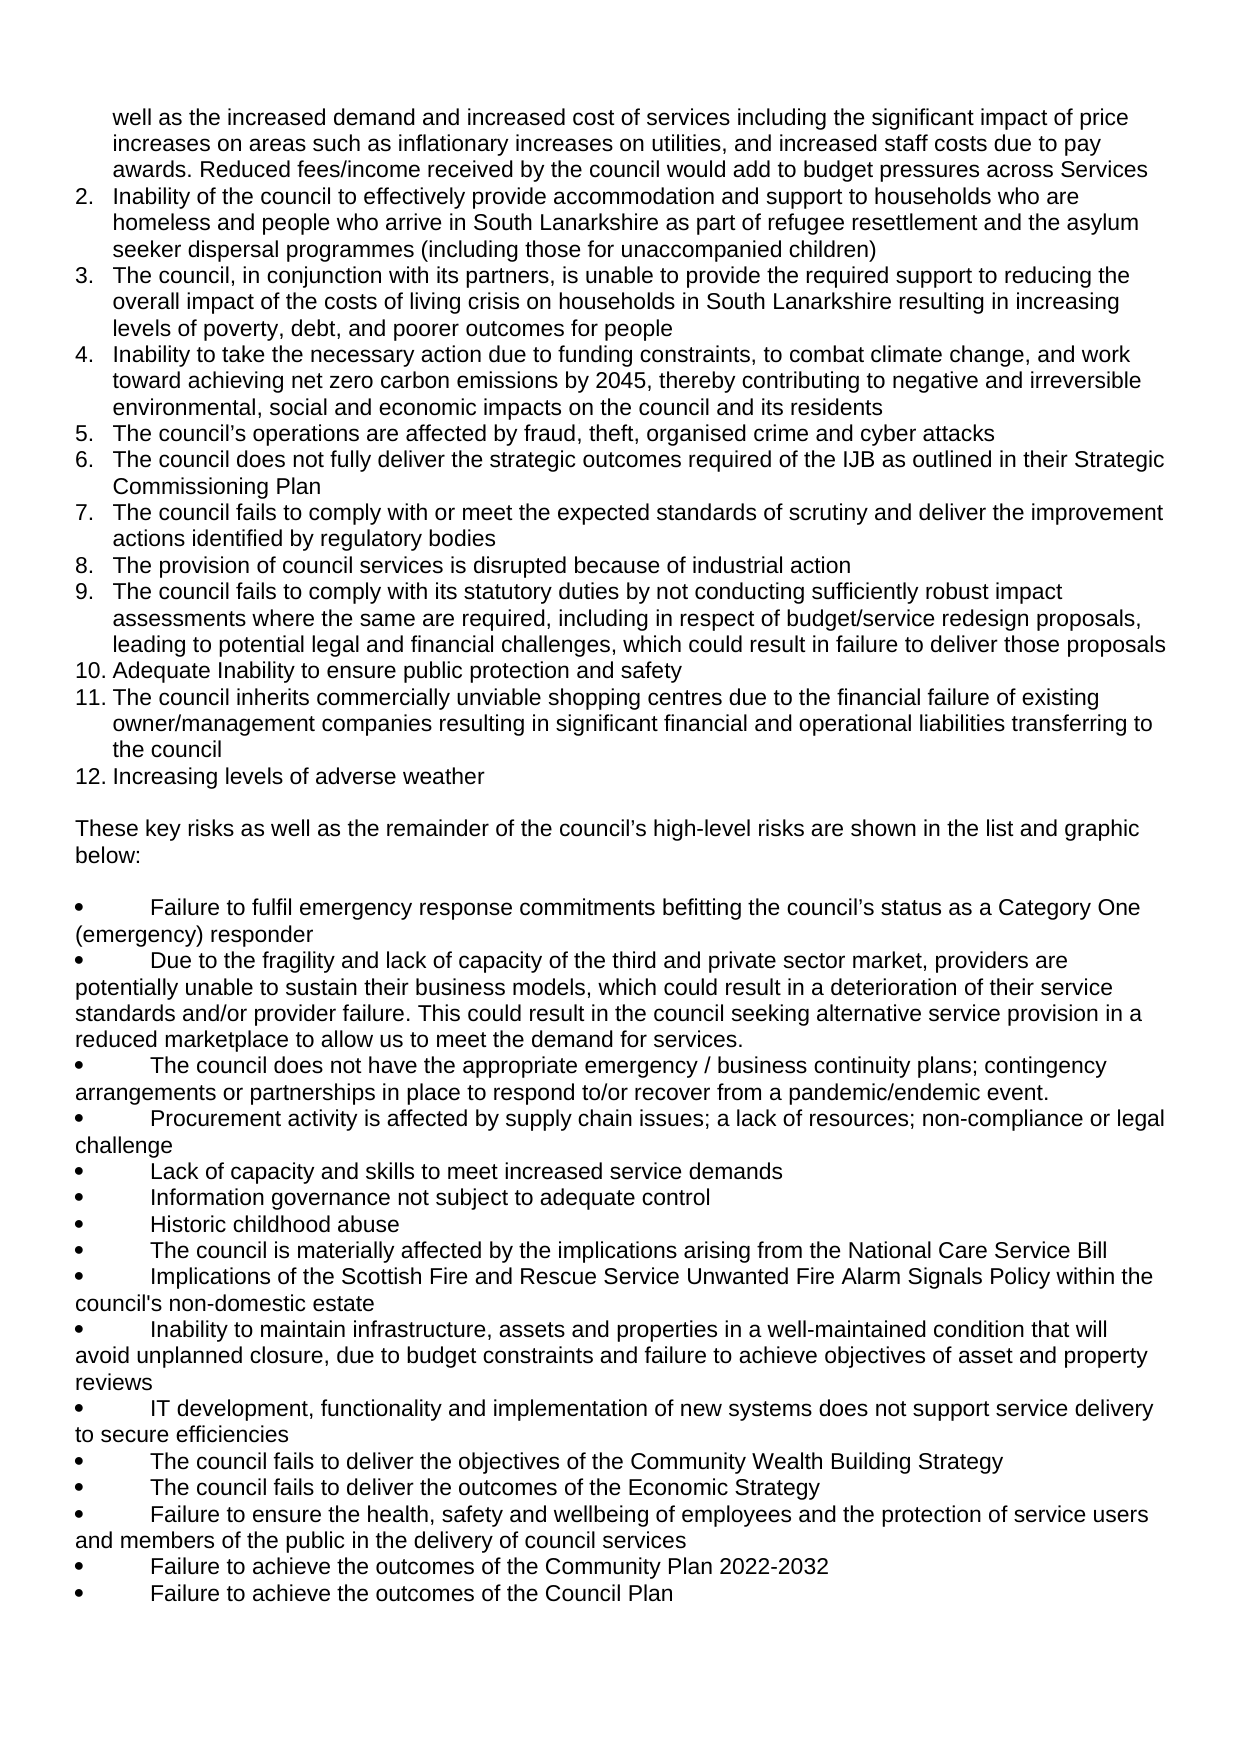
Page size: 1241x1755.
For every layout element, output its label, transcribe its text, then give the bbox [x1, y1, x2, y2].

list The council fails to deliver the outcomes of the Economic Strategy [75, 1474, 1168, 1501]
list The council does not fully deliver the strategic outcomes required of the IJB as outlined in their Strategic Commissioning Plan [75, 446, 1181, 499]
list well as the increased demand and increased cost of services including the significant impact of price increases on areas such as inflationary increases on utilities, and increased staff costs due to pay awards. Reduced fees/income received by the council would add to budget pressures across Services [75, 104, 1181, 183]
list The council is materially affected by the implications arising from the National Care Service Bill [75, 1237, 1168, 1263]
list The council fails to deliver the objectives of the Community Wealth Building Strategy [75, 1448, 1168, 1474]
text These key risks as well as the remainder of the council’s high-level risks are shown in the list and graphic below: [75, 815, 1168, 894]
list Inability to take the necessary action due to funding constraints, to combat climate change, and work toward achieving net zero carbon emissions by 2045, thereby contributing to negative and irreversible environmental, social and economic impacts on the council and its residents [75, 341, 1181, 420]
list Failure to achieve the outcomes of the Community Plan 2022-2032 [75, 1553, 1168, 1579]
list Inability to maintain infrastructure, assets and properties in a well-maintained condition that will avoid unplanned closure, due to budget constraints and failure to achieve objectives of asset and property reviews [75, 1316, 1168, 1395]
list Historic childhood abuse [75, 1211, 1168, 1237]
list Lack of capacity and skills to meet increased service demands [75, 1158, 1168, 1184]
list The council’s operations are affected by fraud, theft, organised crime and cyber attacks [75, 420, 1181, 446]
list The council fails to comply with or meet the expected standards of scrutiny and deliver the improvement actions identified by regulatory bodies [75, 499, 1181, 552]
list Implications of the Scottish Fire and Rescue Service Unwanted Fire Alarm Signals Policy within the council's non-domestic estate [75, 1263, 1168, 1316]
list Failure to fulfil emergency response commitments befitting the council’s status as a Category One (emergency) responder [75, 894, 1168, 947]
list The council, in conjunction with its partners, is unable to provide the required support to reducing the overall impact of the costs of living crisis on households in South Lanarkshire resulting in increasing levels of poverty, debt, and poorer outcomes for people [75, 262, 1181, 341]
list Increasing levels of adverse weather [75, 763, 1181, 789]
list The council fails to comply with its statutory duties by not conducting sufficiently robust impact assessments where the same are required, including in respect of budget/service redesign proposals, leading to potential legal and financial challenges, which could result in failure to deliver those proposals [75, 578, 1181, 657]
list Inability of the council to effectively provide accommodation and support to households who are homeless and people who arrive in South Lanarkshire as part of refugee resettlement and the asylum seeker dispersal programmes (including those for unaccompanied children) [75, 183, 1181, 262]
list Procurement activity is affected by supply chain issues; a lack of resources; non-compliance or legal challenge [75, 1105, 1168, 1158]
list Due to the fragility and lack of capacity of the third and private sector market, providers are potentially unable to sustain their business models, which could result in a deterioration of their service standards and/or provider failure. This could result in the council seeking alternative service provision in a reduced marketplace to allow us to meet the demand for services. [75, 947, 1168, 1052]
list Adequate Inability to ensure public protection and safety [75, 657, 1181, 683]
list The council does not have the appropriate emergency / business continuity plans; contingency arrangements or partnerships in place to respond to/or recover from a pandemic/endemic event. [75, 1052, 1168, 1105]
list Failure to achieve the outcomes of the Council Plan [75, 1579, 1168, 1606]
list IT development, functionality and implementation of new systems does not support service delivery to secure efficiencies [75, 1395, 1168, 1448]
list Information governance not subject to adequate control [75, 1184, 1168, 1211]
list The provision of council services is disrupted because of industrial action [75, 552, 1181, 578]
list Failure to ensure the health, safety and wellbeing of employees and the protection of service users and members of the public in the delivery of council services [75, 1501, 1168, 1553]
list The council inherits commercially unviable shopping centres due to the financial failure of existing owner/management companies resulting in significant financial and operational liabilities transferring to the council [75, 683, 1181, 763]
